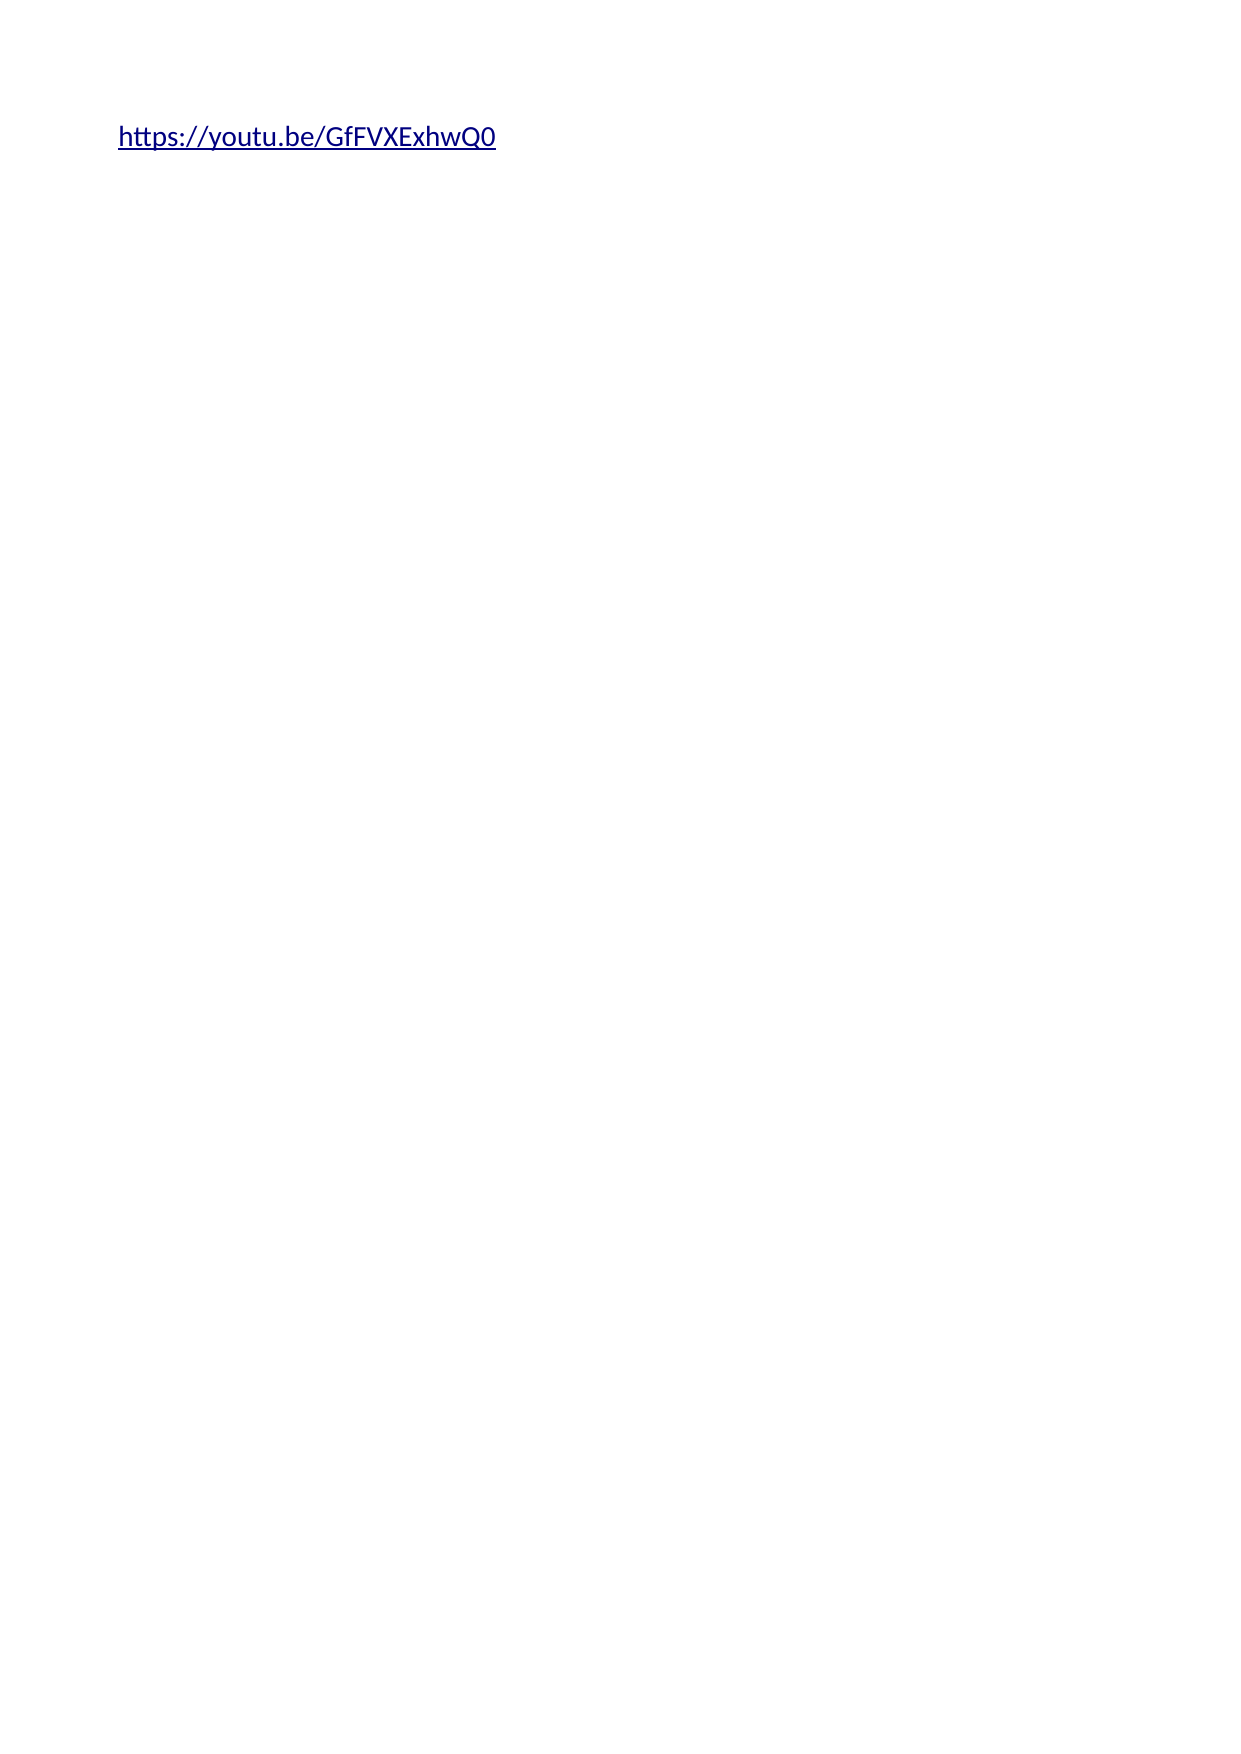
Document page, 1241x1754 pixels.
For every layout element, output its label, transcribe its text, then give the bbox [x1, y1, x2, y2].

text https://youtu.be/GfFVXExhwQ0 [118, 118, 1122, 154]
